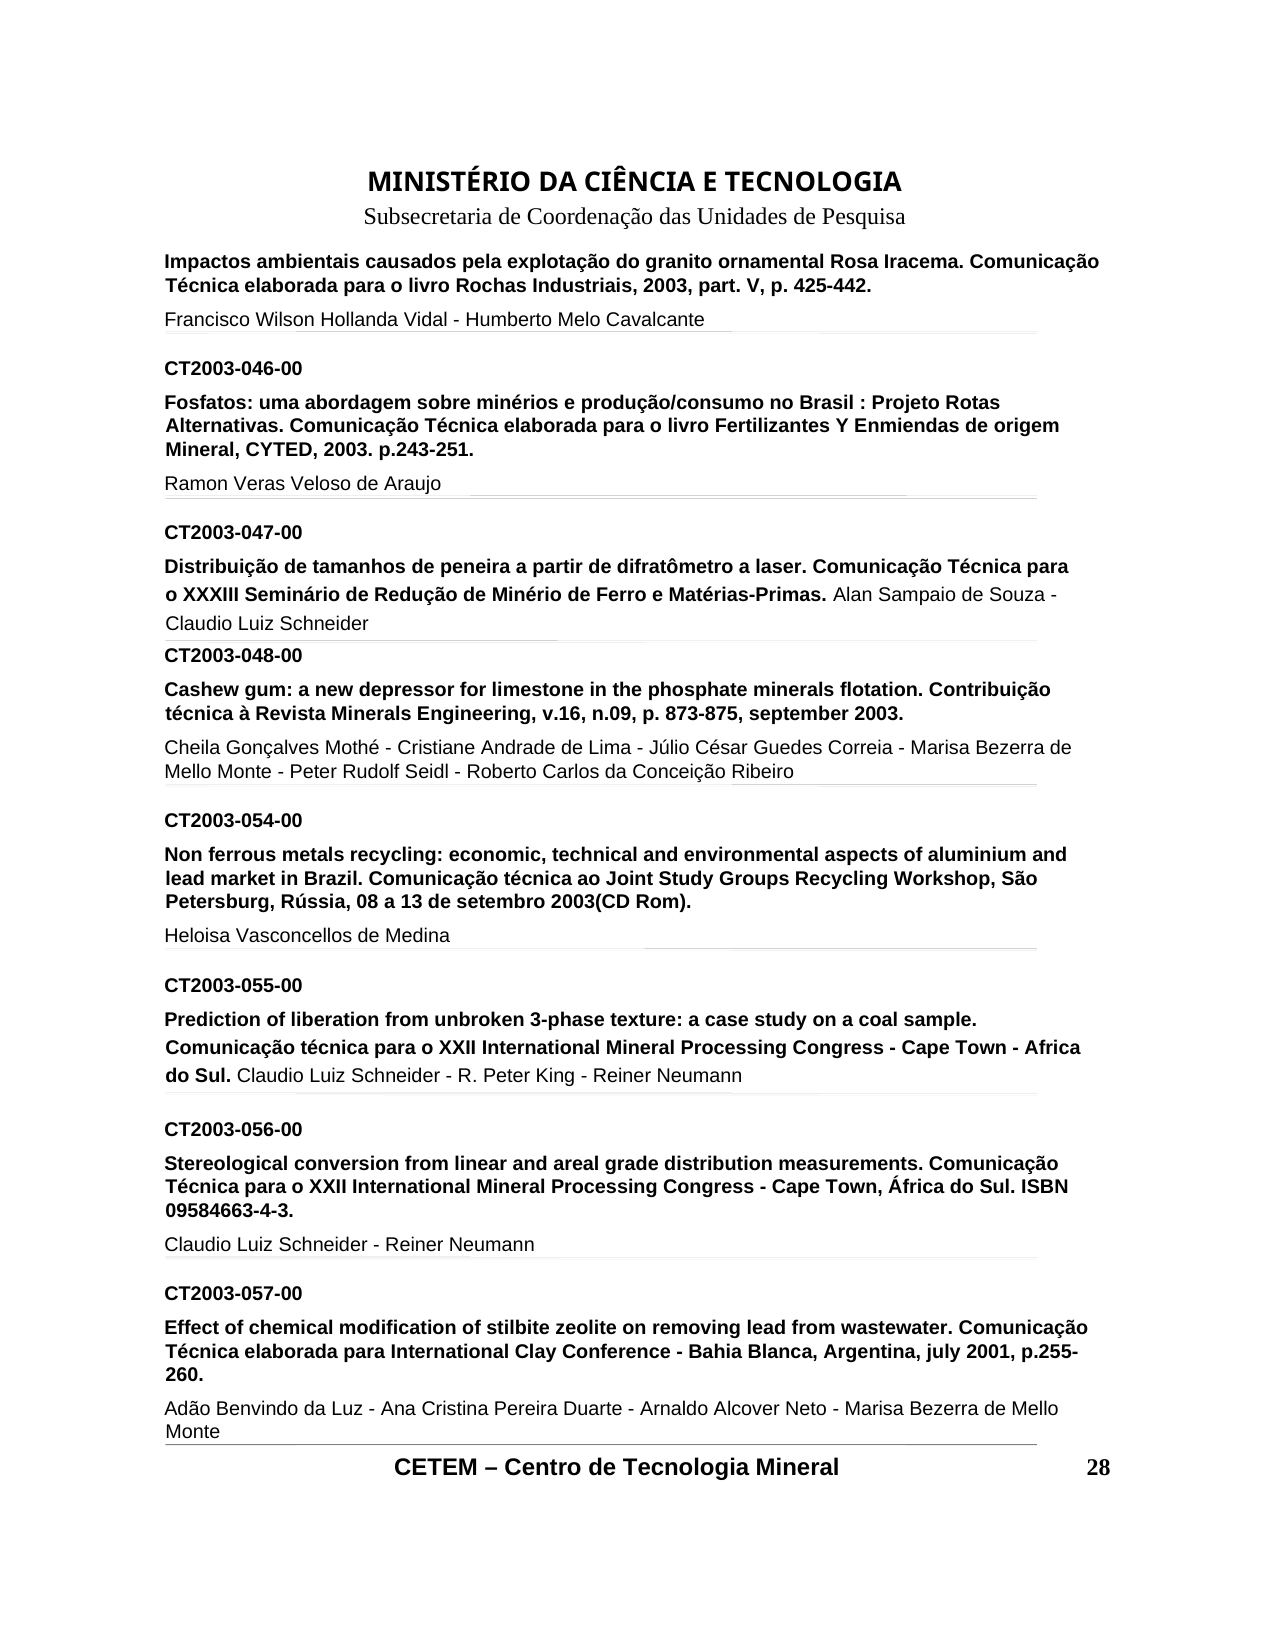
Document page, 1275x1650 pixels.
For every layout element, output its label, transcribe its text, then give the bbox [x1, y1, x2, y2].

text Ramon Veras Veloso de Araujo [164, 472, 1110, 494]
text Fosfatos: uma abordagem sobre minérios e produção/consumo no Brasil : Projeto Rotas Alternativas. Comunicação Técnica elaborada para o livro Fertilizantes Y Enmiendas de origem Mineral, CYTED, 2003. p.243-251. [164, 391, 1110, 460]
text Non ferrous metals recycling: economic, technical and environmental aspects of aluminium and lead market in Brazil. Comunicação técnica ao Joint Study Groups Recycling Workshop, São Petersburg, Rússia, 08 a 13 de setembro 2003(CD Rom). [164, 843, 1110, 913]
text CT2003-057-00 [164, 1282, 1110, 1305]
text Distribuição de tamanhos de peneira a partir de difratômetro a laser. Comunicação Técnica para o XXXIII Seminário de Redução de Minério de Ferro e Matérias-Primas. Alan Sampaio de Souza - Claudio Luiz Schneider [164, 555, 1080, 634]
text CT2003-054-00 [164, 809, 1110, 832]
text Heloisa Vasconcellos de Medina [164, 924, 1110, 947]
text Cashew gum: a new depressor for limestone in the phosphate minerals flotation. Contribuição técnica à Revista Minerals Engineering, v.16, n.09, p. 873-875, september 2003. [164, 678, 1110, 724]
text Stereological conversion from linear and areal grade distribution measurements. Comunicação Técnica para o XXII International Mineral Processing Congress - Cape Town, África do Sul. ISBN 09584663-4-3. [164, 1152, 1110, 1221]
text CT2003-056-00 [164, 1118, 1110, 1141]
text Claudio Luiz Schneider - Reiner Neumann [164, 1233, 1110, 1256]
text CT2003-055-00 [164, 973, 1110, 996]
text Prediction of liberation from unbroken 3-phase texture: a case study on a coal sample. Comunicação técnica para o XXII International Mineral Processing Congress - Cape Town - Africa do Sul. Claudio Luiz Schneider - R. Peter King - Reiner Neumann [164, 1008, 1110, 1087]
text CT2003-046-00 [164, 357, 1110, 379]
text Francisco Wilson Hollanda Vidal - Humberto Melo Cavalcante [164, 308, 1110, 330]
text CT2003-048-00 [164, 644, 1110, 667]
text Cheila Gonçalves Mothé - Cristiane Andrade de Lima - Júlio César Guedes Correia - Marisa Bezerra de [164, 736, 1110, 758]
text Mello Monte - Peter Rudolf Seidl - Roberto Carlos da Conceição Ribeiro [164, 760, 1110, 783]
text Impactos ambientais causados pela explotação do granito ornamental Rosa Iracema. Comunicação Técnica elaborada para o livro Rochas Industriais, 2003, part. V, p. 425-442. [164, 250, 1110, 296]
text Adão Benvindo da Luz - Ana Cristina Pereira Duarte - Arnaldo Alcover Neto - Marisa Bezerra de Mello Monte [164, 1397, 1110, 1443]
text CT2003-047-00 [164, 521, 1110, 544]
text Effect of chemical modification of stilbite zeolite on removing lead from wastewater. Comunicação Técnica elaborada para International Clay Conference - Bahia Blanca, Argentina, july 2001, p.255-260. [164, 1316, 1110, 1386]
